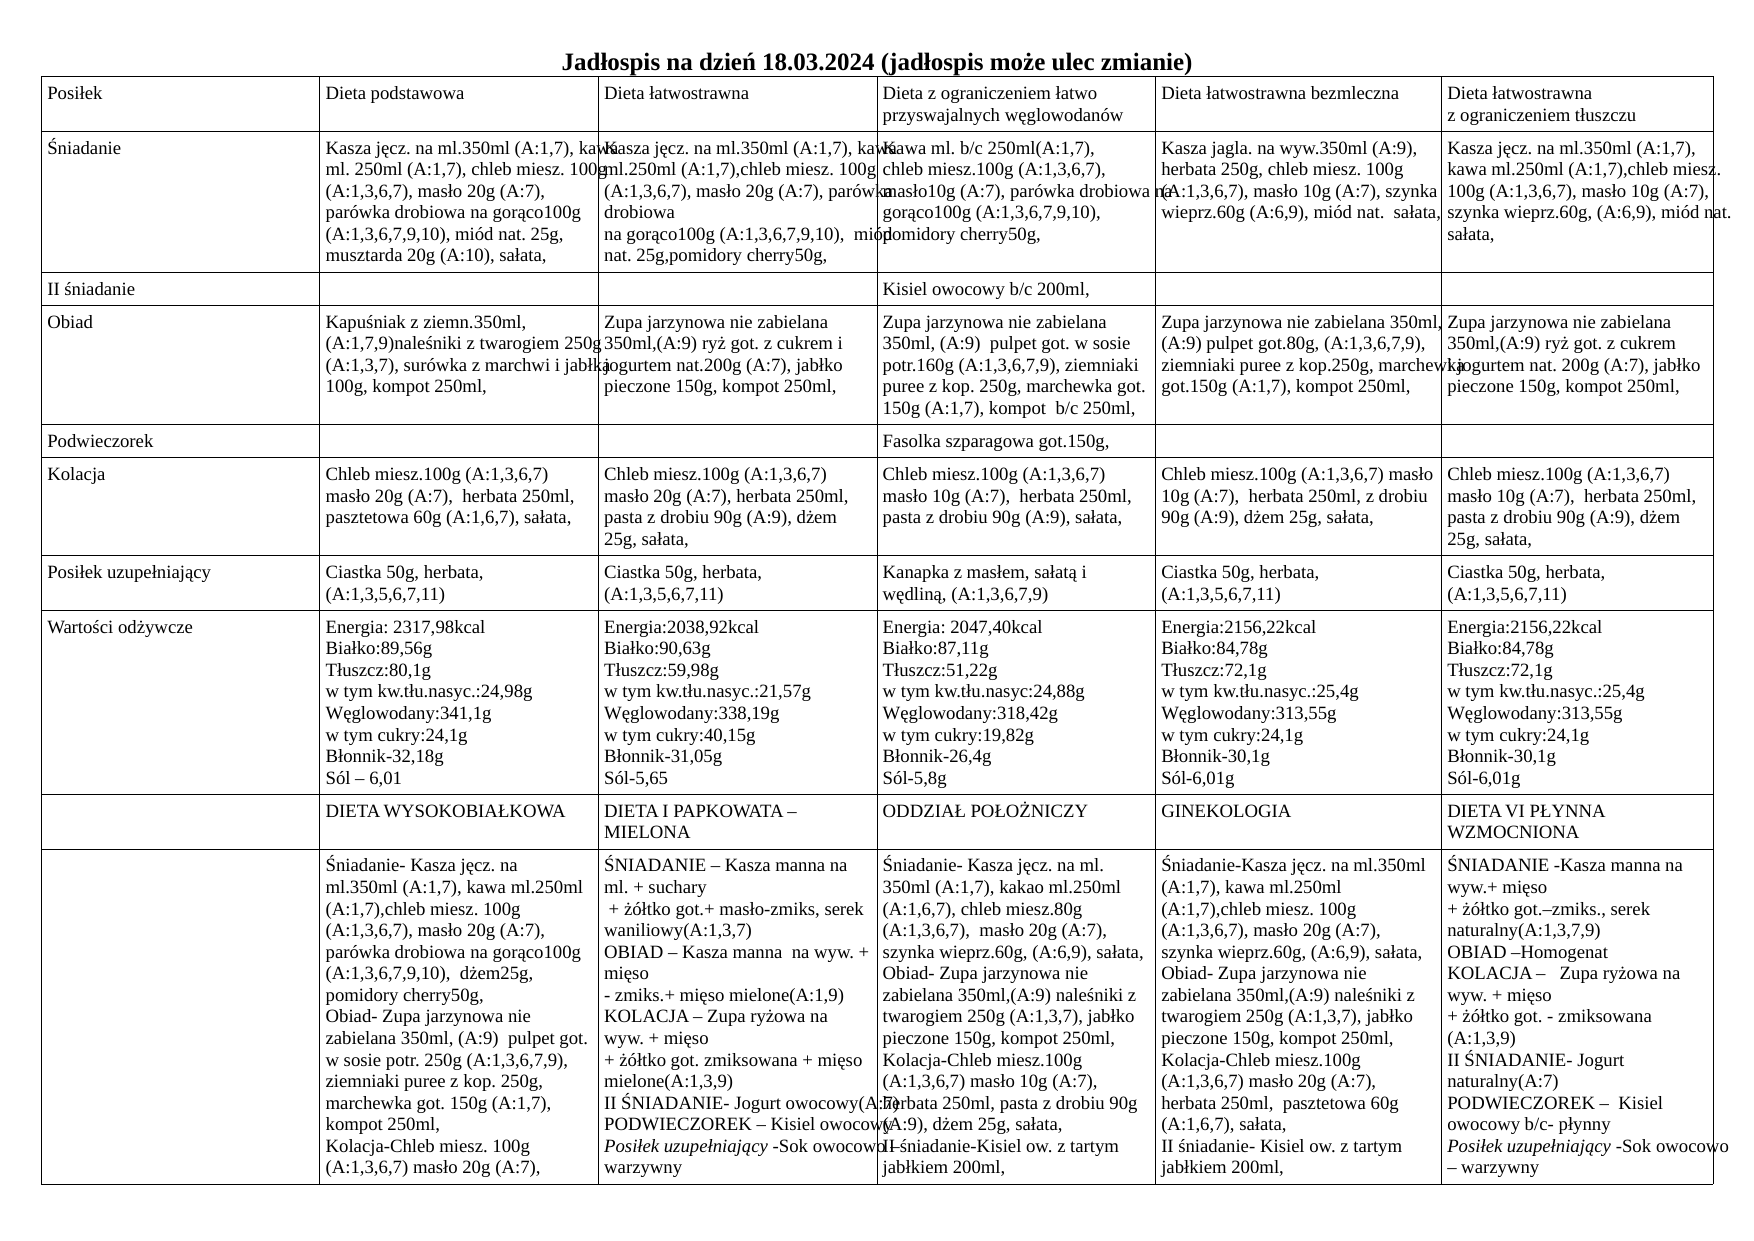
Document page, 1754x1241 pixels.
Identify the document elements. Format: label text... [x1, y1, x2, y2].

table_cell Podwieczorek [42, 425, 319, 457]
table_cell Kapuśniak z ziemn.350ml,(A:1,7,9)naleśniki z twarogiem 250g (A:1,3,7), surówka z marchwi i jabłka 100g, kompot 250ml, [320, 306, 598, 424]
table_cell Kisiel owocowy b/c 200ml, [878, 273, 1155, 305]
table_header Posiłek [42, 77, 319, 131]
table_cell Ciastka 50g, herbata, (A:1,3,5,6,7,11) [320, 556, 598, 610]
table_cell Kasza jęcz. na ml.350ml (A:1,7), kawa ml.250ml (A:1,7),chleb miesz. 100g (A:1,3,6,7), masło 10g (A:7), szynka wieprz.60g, (A:6,9), miód nat. sałata, [1442, 132, 1713, 272]
table_cell Śniadanie- Kasza jęcz. na ml.350ml (A:1,7), kawa ml.250ml (A:1,7),chleb miesz. 100g (A:1,3,6,7), masło 20g (A:7), parówka drobiowa na gorąco100g (A:1,3,6,7,9,10), dżem25g, pomidory cherry50g, Obiad- Zupa jarzynowa nie zabielana 350ml, (A:9) pulpet got. w sosie potr. 250g (A:1,3,6,7,9), ziemniaki puree z kop. 250g, marchewka got. 150g (A:1,7), kompot 250ml, Kolacja-Chleb miesz. 100g (A:1,3,6,7) masło 20g (A:7), [320, 850, 598, 1183]
table_cell Zupa jarzynowa nie zabielana 350ml,(A:9) ryż got. z cukrem i jogurtem nat.200g (A:7), jabłko pieczone 150g, kompot 250ml, [599, 306, 877, 424]
table_header Dieta łatwostrawna bezmleczna [1156, 77, 1441, 131]
table_cell Energia:2156,22kcal Białko:84,78g Tłuszcz:72,1g w tym kw.tłu.nasyc.:25,4g Węglowodany:313,55g w tym cukry:24,1g Błonnik-30,1g Sól-6,01g [1442, 611, 1713, 794]
table_cell GINEKOLOGIA [1156, 795, 1441, 848]
table_cell Kasza jęcz. na ml.350ml (A:1,7), kawa ml. 250ml (A:1,7), chleb miesz. 100g (A:1,3,6,7), masło 20g (A:7), parówka drobiowa na gorąco100g (A:1,3,6,7,9,10), miód nat. 25g, musztarda 20g (A:10), sałata, [320, 132, 598, 272]
table_cell Obiad [42, 306, 319, 424]
table_cell Kolacja [42, 458, 319, 555]
table_cell Wartości odżywcze [42, 611, 319, 794]
table_cell ODDZIAŁ POŁOŻNICZY [878, 795, 1155, 848]
table_cell [320, 425, 598, 457]
table_cell Ciastka 50g, herbata, (A:1,3,5,6,7,11) [599, 556, 877, 610]
table_cell Chleb miesz.100g (A:1,3,6,7) masło 10g (A:7), herbata 250ml, pasta z drobiu 90g (A:9), sałata, [878, 458, 1155, 555]
table_cell [1442, 425, 1713, 457]
table_cell Posiłek uzupełniający [42, 556, 319, 610]
table_cell Kanapka z masłem, sałatą i wędliną, (A:1,3,6,7,9) [878, 556, 1155, 610]
table_cell DIETA VI PŁYNNA WZMOCNIONA [1442, 795, 1713, 848]
table_cell Kasza jagla. na wyw.350ml (A:9), herbata 250g, chleb miesz. 100g (A:1,3,6,7), masło 10g (A:7), szynka wieprz.60g (A:6,9), miód nat. sałata, [1156, 132, 1441, 272]
table_cell [1156, 425, 1441, 457]
table_header Dieta z ograniczeniem łatwo przyswajalnych węglowodanów [878, 77, 1155, 131]
table_cell Zupa jarzynowa nie zabielana 350ml, (A:9) pulpet got.80g, (A:1,3,6,7,9), ziemniaki puree z kop.250g, marchewka got.150g (A:1,7), kompot 250ml, [1156, 306, 1441, 424]
table_cell Śniadanie-Kasza jęcz. na ml.350ml (A:1,7), kawa ml.250ml (A:1,7),chleb miesz. 100g (A:1,3,6,7), masło 20g (A:7), szynka wieprz.60g, (A:6,9), sałata, Obiad- Zupa jarzynowa nie zabielana 350ml,(A:9) naleśniki z twarogiem 250g (A:1,3,7), jabłko pieczone 150g, kompot 250ml, Kolacja-Chleb miesz.100g (A:1,3,6,7) masło 20g (A:7), herbata 250ml, pasztetowa 60g (A:1,6,7), sałata, II śniadanie- Kisiel ow. z tartym jabłkiem 200ml, [1156, 850, 1441, 1183]
table_cell [599, 425, 877, 457]
table_cell ŚNIADANIE – Kasza manna na ml. + suchary + żółtko got.+ masło-zmiks, serek waniliowy(A:1,3,7) OBIAD – Kasza manna na wyw. + mięso - zmiks.+ mięso mielone(A:1,9) KOLACJA – Zupa ryżowa na wyw. + mięso + żółtko got. zmiksowana + mięso mielone(A:1,3,9) II ŚNIADANIE- Jogurt owocowy(A:7) PODWIECZOREK – Kisiel owocowy Posiłek uzupełniający -Sok owocowo – warzywny [599, 850, 877, 1183]
table_cell Chleb miesz.100g (A:1,3,6,7) masło 20g (A:7), herbata 250ml, pasztetowa 60g (A:1,6,7), sałata, [320, 458, 598, 555]
table_header Dieta łatwostrawna [599, 77, 877, 131]
table_cell [320, 273, 598, 305]
table_cell Chleb miesz.100g (A:1,3,6,7) masło 10g (A:7), herbata 250ml, pasta z drobiu 90g (A:9), dżem 25g, sałata, [1442, 458, 1713, 555]
table_cell [599, 273, 877, 305]
table_cell Ciastka 50g, herbata, (A:1,3,5,6,7,11) [1442, 556, 1713, 610]
table_cell [1156, 273, 1441, 305]
text Jadłospis na dzień 18.03.2024 (jadłospis może ulec zmianie) [41, 47, 1713, 76]
table_cell Energia: 2047,40kcal Białko:87,11g Tłuszcz:51,22g w tym kw.tłu.nasyc:24,88g Węglowodany:318,42g w tym cukry:19,82g Błonnik-26,4g Sól-5,8g [878, 611, 1155, 794]
table_cell [42, 850, 319, 1183]
table_cell [1442, 273, 1713, 305]
table_cell Energia:2156,22kcal Białko:84,78g Tłuszcz:72,1g w tym kw.tłu.nasyc.:25,4g Węglowodany:313,55g w tym cukry:24,1g Błonnik-30,1g Sól-6,01g [1156, 611, 1441, 794]
table_cell ŚNIADANIE -Kasza manna na wyw.+ mięso + żółtko got.–zmiks., serek naturalny(A:1,3,7,9) OBIAD –Homogenat KOLACJA – Zupa ryżowa na wyw. + mięso + żółtko got. - zmiksowana (A:1,3,9) II ŚNIADANIE- Jogurt naturalny(A:7) PODWIECZOREK – Kisiel owocowy b/c- płynny Posiłek uzupełniający -Sok owocowo – warzywny [1442, 850, 1713, 1183]
table_cell [42, 795, 319, 848]
table_cell Kasza jęcz. na ml.350ml (A:1,7), kawa ml.250ml (A:1,7),chleb miesz. 100g (A:1,3,6,7), masło 20g (A:7), parówka drobiowa na gorąco100g (A:1,3,6,7,9,10), miód nat. 25g,pomidory cherry50g, [599, 132, 877, 272]
table_cell II śniadanie [42, 273, 319, 305]
table_cell Energia:2038,92kcal Białko:90,63g Tłuszcz:59,98g w tym kw.tłu.nasyc.:21,57g Węglowodany:338,19g w tym cukry:40,15g Błonnik-31,05g Sól-5,65 [599, 611, 877, 794]
table_cell Chleb miesz.100g (A:1,3,6,7) masło 10g (A:7), herbata 250ml, z drobiu 90g (A:9), dżem 25g, sałata, [1156, 458, 1441, 555]
table_cell DIETA I PAPKOWATA – MIELONA [599, 795, 877, 848]
table_cell DIETA WYSOKOBIAŁKOWA [320, 795, 598, 848]
table_cell Ciastka 50g, herbata, (A:1,3,5,6,7,11) [1156, 556, 1441, 610]
table_cell Kawa ml. b/c 250ml(A:1,7), chleb miesz.100g (A:1,3,6,7), masło10g (A:7), parówka drobiowa na gorąco100g (A:1,3,6,7,9,10), pomidory cherry50g, [878, 132, 1155, 272]
table_cell Zupa jarzynowa nie zabielana 350ml, (A:9) pulpet got. w sosie potr.160g (A:1,3,6,7,9), ziemniaki puree z kop. 250g, marchewka got. 150g (A:1,7), kompot b/c 250ml, [878, 306, 1155, 424]
table_cell Śniadanie [42, 132, 319, 272]
table_cell Energia: 2317,98kcal Białko:89,56g Tłuszcz:80,1g w tym kw.tłu.nasyc.:24,98g Węglowodany:341,1g w tym cukry:24,1g Błonnik-32,18g Sól – 6,01 [320, 611, 598, 794]
table_cell Śniadanie- Kasza jęcz. na ml. 350ml (A:1,7), kakao ml.250ml (A:1,6,7), chleb miesz.80g (A:1,3,6,7), masło 20g (A:7), szynka wieprz.60g, (A:6,9), sałata, Obiad- Zupa jarzynowa nie zabielana 350ml,(A:9) naleśniki z twarogiem 250g (A:1,3,7), jabłko pieczone 150g, kompot 250ml, Kolacja-Chleb miesz.100g (A:1,3,6,7) masło 10g (A:7), herbata 250ml, pasta z drobiu 90g (A:9), dżem 25g, sałata, II śniadanie-Kisiel ow. z tartym jabłkiem 200ml, Posiłek uzupełniający- Ciastka 50g, herbata, (A:1,3,5,6,7,11) [878, 850, 1155, 1183]
table_cell Zupa jarzynowa nie zabielana 350ml,(A:9) ryż got. z cukrem i jogurtem nat. 200g (A:7), jabłko pieczone 150g, kompot 250ml, [1442, 306, 1713, 424]
table_header Dieta podstawowa [320, 77, 598, 131]
table_cell Fasolka szparagowa got.150g, [878, 425, 1155, 457]
table_cell Chleb miesz.100g (A:1,3,6,7) masło 20g (A:7), herbata 250ml, pasta z drobiu 90g (A:9), dżem 25g, sałata, [599, 458, 877, 555]
table_header Dieta łatwostrawna z ograniczeniem tłuszczu [1442, 77, 1713, 131]
